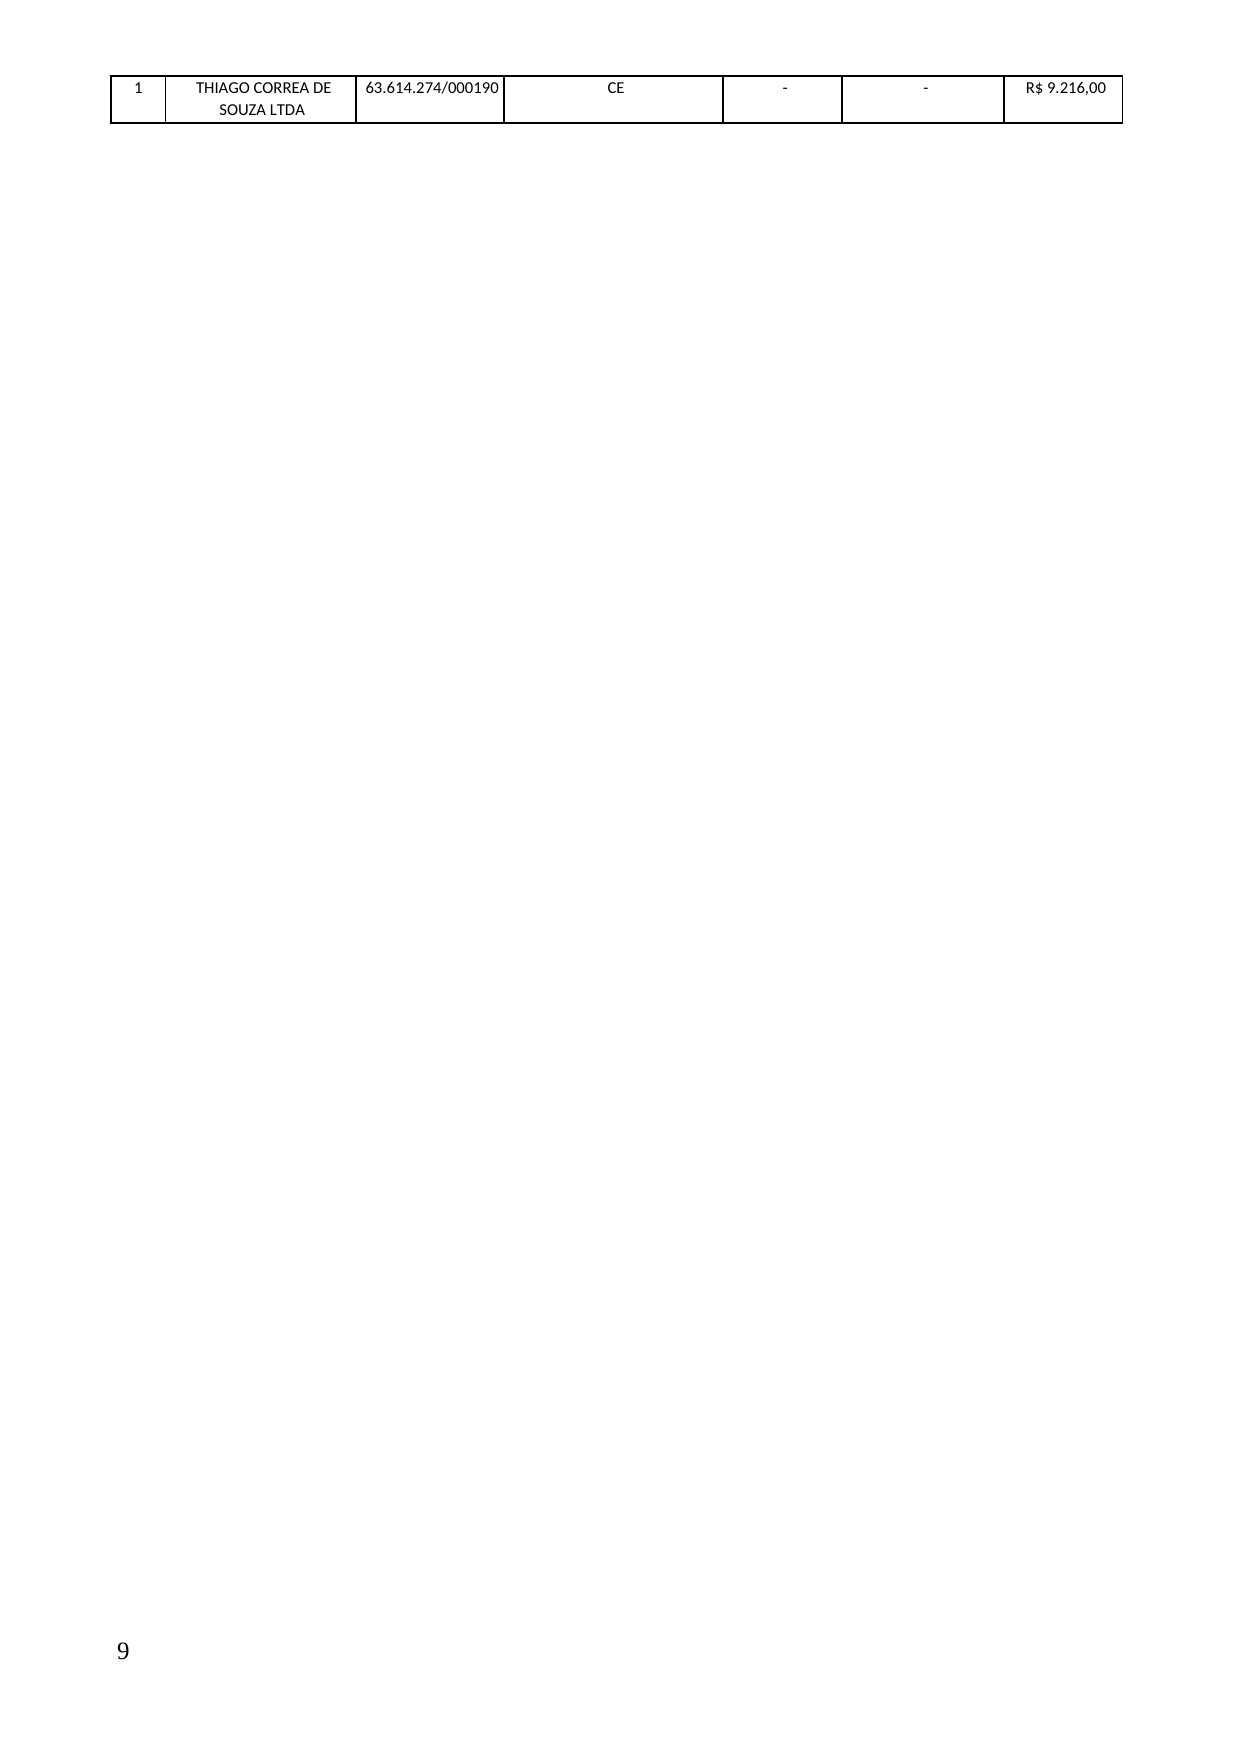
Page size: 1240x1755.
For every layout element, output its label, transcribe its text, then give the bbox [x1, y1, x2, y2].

table_cell THIAGO CORREA DE SOUZA LTDA [166, 77, 355, 122]
table_cell - [843, 77, 1003, 122]
table_cell R$ 9.216,00 [1005, 77, 1122, 122]
table_cell - [724, 77, 841, 122]
table_cell 63.614.274/000190 [357, 77, 503, 122]
table_cell 1 [112, 77, 165, 122]
table_cell CE [505, 77, 722, 122]
